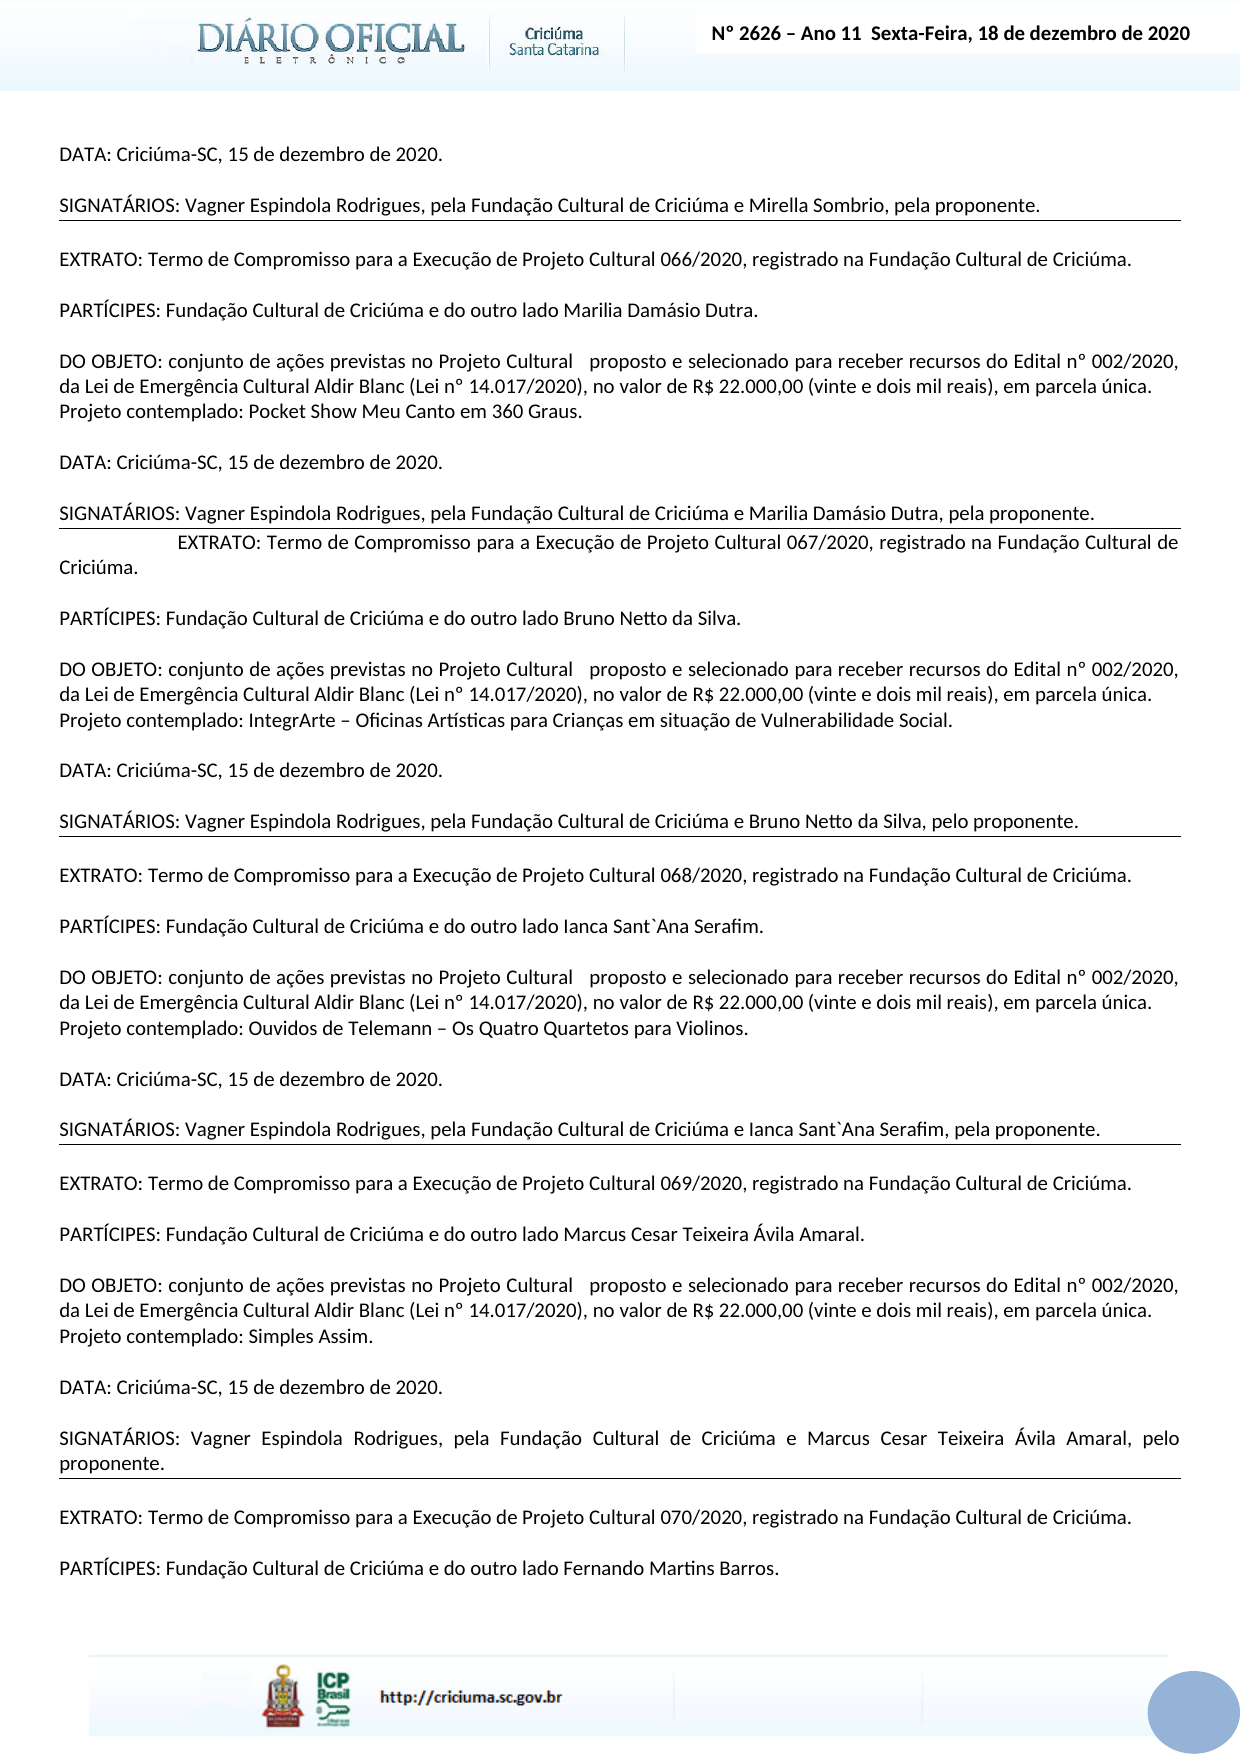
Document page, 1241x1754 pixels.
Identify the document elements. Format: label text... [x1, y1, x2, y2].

text DATA: Criciúma-SC, 15 de dezembro de 2020. [59, 141, 1181, 167]
text DATA: Criciúma-SC, 15 de dezembro de 2020. [59, 758, 1181, 783]
text DATA: Criciúma-SC, 15 de dezembro de 2020. [59, 449, 1181, 475]
text PARTÍCIPES: Fundação Cultural de Criciúma e do outro lado Marilia Damásio Dutra. [59, 297, 1181, 322]
text EXTRATO: Termo de Compromisso para a Execução de Projeto Cultural 069/2020, registrado na Fundação Cultural de Criciúma. [59, 1171, 1181, 1196]
text EXTRATO: Termo de Compromisso para a Execução de Projeto Cultural 068/2020, registrado na Fundação Cultural de Criciúma. [59, 862, 1181, 888]
text SIGNATÁRIOS: Vagner Espindola Rodrigues, pela Fundação Cultural de Criciúma e Mirella Sombrio, pela proponente. [59, 192, 1181, 220]
text EXTRATO: Termo de Compromisso para a Execução de Projeto Cultural 066/2020, registrado na Fundação Cultural de Criciúma. [59, 246, 1181, 272]
text DATA: Criciúma-SC, 15 de dezembro de 2020. [59, 1066, 1181, 1091]
text EXTRATO: Termo de Compromisso para a Execução de Projeto Cultural 070/2020, registrado na Fundação Cultural de Criciúma. [59, 1504, 1181, 1529]
text PARTÍCIPES: Fundação Cultural de Criciúma e do outro lado Ianca Sant`Ana Serafim. [59, 913, 1181, 939]
text PARTÍCIPES: Fundação Cultural de Criciúma e do outro lado Fernando Martins Barros. [59, 1555, 1181, 1580]
text SIGNATÁRIOS: Vagner Espindola Rodrigues, pela Fundação Cultural de Criciúma e Marilia Damásio Dutra, pela proponente. [59, 500, 1181, 528]
text DATA: Criciúma-SC, 15 de dezembro de 2020. [59, 1374, 1181, 1399]
text Projeto contemplado: Simples Assim. [59, 1323, 1181, 1348]
text Projeto contemplado: IntegrArte – Oficinas Artísticas para Crianças em situação de Vulnerabilidade Social. [59, 707, 1181, 732]
text DO OBJETO: conjunto de ações previstas no Projeto Cultural proposto e selecionado para receber recursos do Edital nº 002/2020, da Lei de Emergência Cultural Aldir Blanc (Lei nº 14.017/2020), no valor de R$ 22.000,00 (vinte e dois mil reais), em parcela única. [59, 348, 1181, 399]
text SIGNATÁRIOS: Vagner Espindola Rodrigues, pela Fundação Cultural de Criciúma e Marcus Cesar Teixeira Ávila Amaral, pelo proponente. [59, 1425, 1181, 1478]
text EXTRATO: Termo de Compromisso para a Execução de Projeto Cultural 067/2020, registrado na Fundação Cultural de Criciúma. [59, 529, 1181, 580]
text SIGNATÁRIOS: Vagner Espindola Rodrigues, pela Fundação Cultural de Criciúma e Bruno Netto da Silva, pelo proponente. [59, 808, 1181, 836]
text Projeto contemplado: Pocket Show Meu Canto em 360 Graus. [59, 399, 1181, 424]
text PARTÍCIPES: Fundação Cultural de Criciúma e do outro lado Bruno Netto da Silva. [59, 605, 1181, 631]
text DO OBJETO: conjunto de ações previstas no Projeto Cultural proposto e selecionado para receber recursos do Edital nº 002/2020, da Lei de Emergência Cultural Aldir Blanc (Lei nº 14.017/2020), no valor de R$ 22.000,00 (vinte e dois mil reais), em parcela única. [59, 656, 1181, 707]
text Projeto contemplado: Ouvidos de Telemann – Os Quatro Quartetos para Violinos. [59, 1015, 1181, 1040]
text DO OBJETO: conjunto de ações previstas no Projeto Cultural proposto e selecionado para receber recursos do Edital nº 002/2020, da Lei de Emergência Cultural Aldir Blanc (Lei nº 14.017/2020), no valor de R$ 22.000,00 (vinte e dois mil reais), em parcela única. [59, 1272, 1181, 1323]
text SIGNATÁRIOS: Vagner Espindola Rodrigues, pela Fundação Cultural de Criciúma e Ianca Sant`Ana Serafim, pela proponente. [59, 1117, 1181, 1144]
text DO OBJETO: conjunto de ações previstas no Projeto Cultural proposto e selecionado para receber recursos do Edital nº 002/2020, da Lei de Emergência Cultural Aldir Blanc (Lei nº 14.017/2020), no valor de R$ 22.000,00 (vinte e dois mil reais), em parcela única. [59, 964, 1181, 1015]
text PARTÍCIPES: Fundação Cultural de Criciúma e do outro lado Marcus Cesar Teixeira Ávila Amaral. [59, 1221, 1181, 1247]
